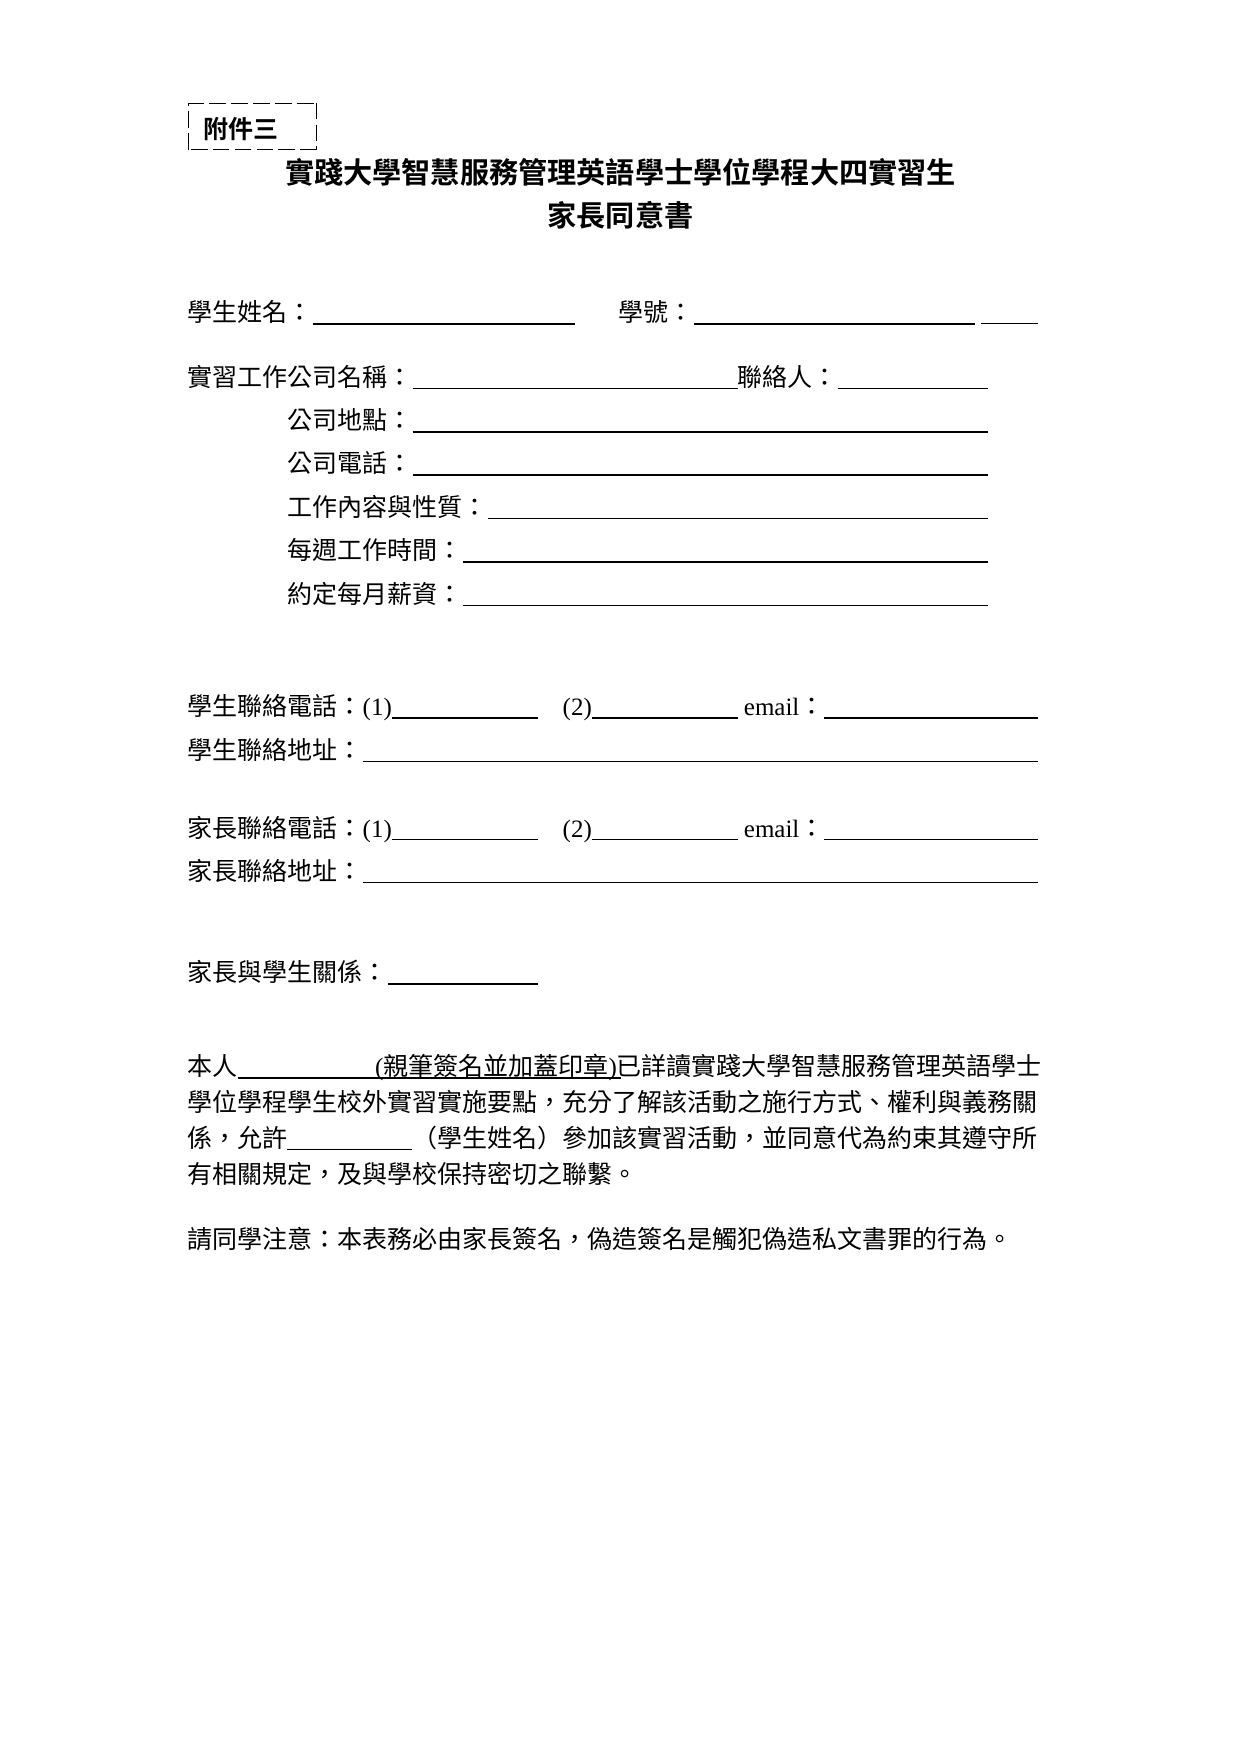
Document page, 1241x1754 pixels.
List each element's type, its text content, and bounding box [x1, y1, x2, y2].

text 約定每月薪資： [187, 574, 1053, 611]
text 學生聯絡電話：(1) (2) email： [187, 687, 1053, 723]
text 學生姓名： 學號： [187, 292, 1053, 328]
text 家長同意書 [187, 192, 1053, 234]
text 實習工作公司名稱： 聯絡人： [187, 357, 1053, 393]
text 家長與學生關係： [187, 952, 1053, 989]
text 工作內容與性質： [187, 487, 1053, 524]
text 本人 (親筆簽名並加蓋印章)已詳讀實踐大學智慧服務管理英語學士學位學程學生校外實習實施要點，充分了解該活動之施行方式、權利與義務關係，允許＿＿＿＿＿（學生姓名）參加該實習活動，並同意代為約束其遵守所有相關規定，及與學校保持密切之聯繫。 [187, 1046, 1053, 1191]
text 公司地點： [187, 401, 1053, 437]
text 請同學注意：本表務必由家長簽名，偽造簽名是觸犯偽造私文書罪的行為。 [187, 1220, 1053, 1256]
text 家長聯絡地址： [187, 851, 1053, 888]
text 附件三 [204, 109, 316, 146]
text 學生聯絡地址： [187, 730, 1053, 766]
text 家長聯絡電話：(1) (2) email： [187, 808, 1053, 844]
text 實踐大學智慧服務管理英語學士學位學程大四實習生 [187, 103, 1053, 192]
text 公司電話： [187, 444, 1053, 480]
text 每週工作時間： [187, 531, 1053, 567]
